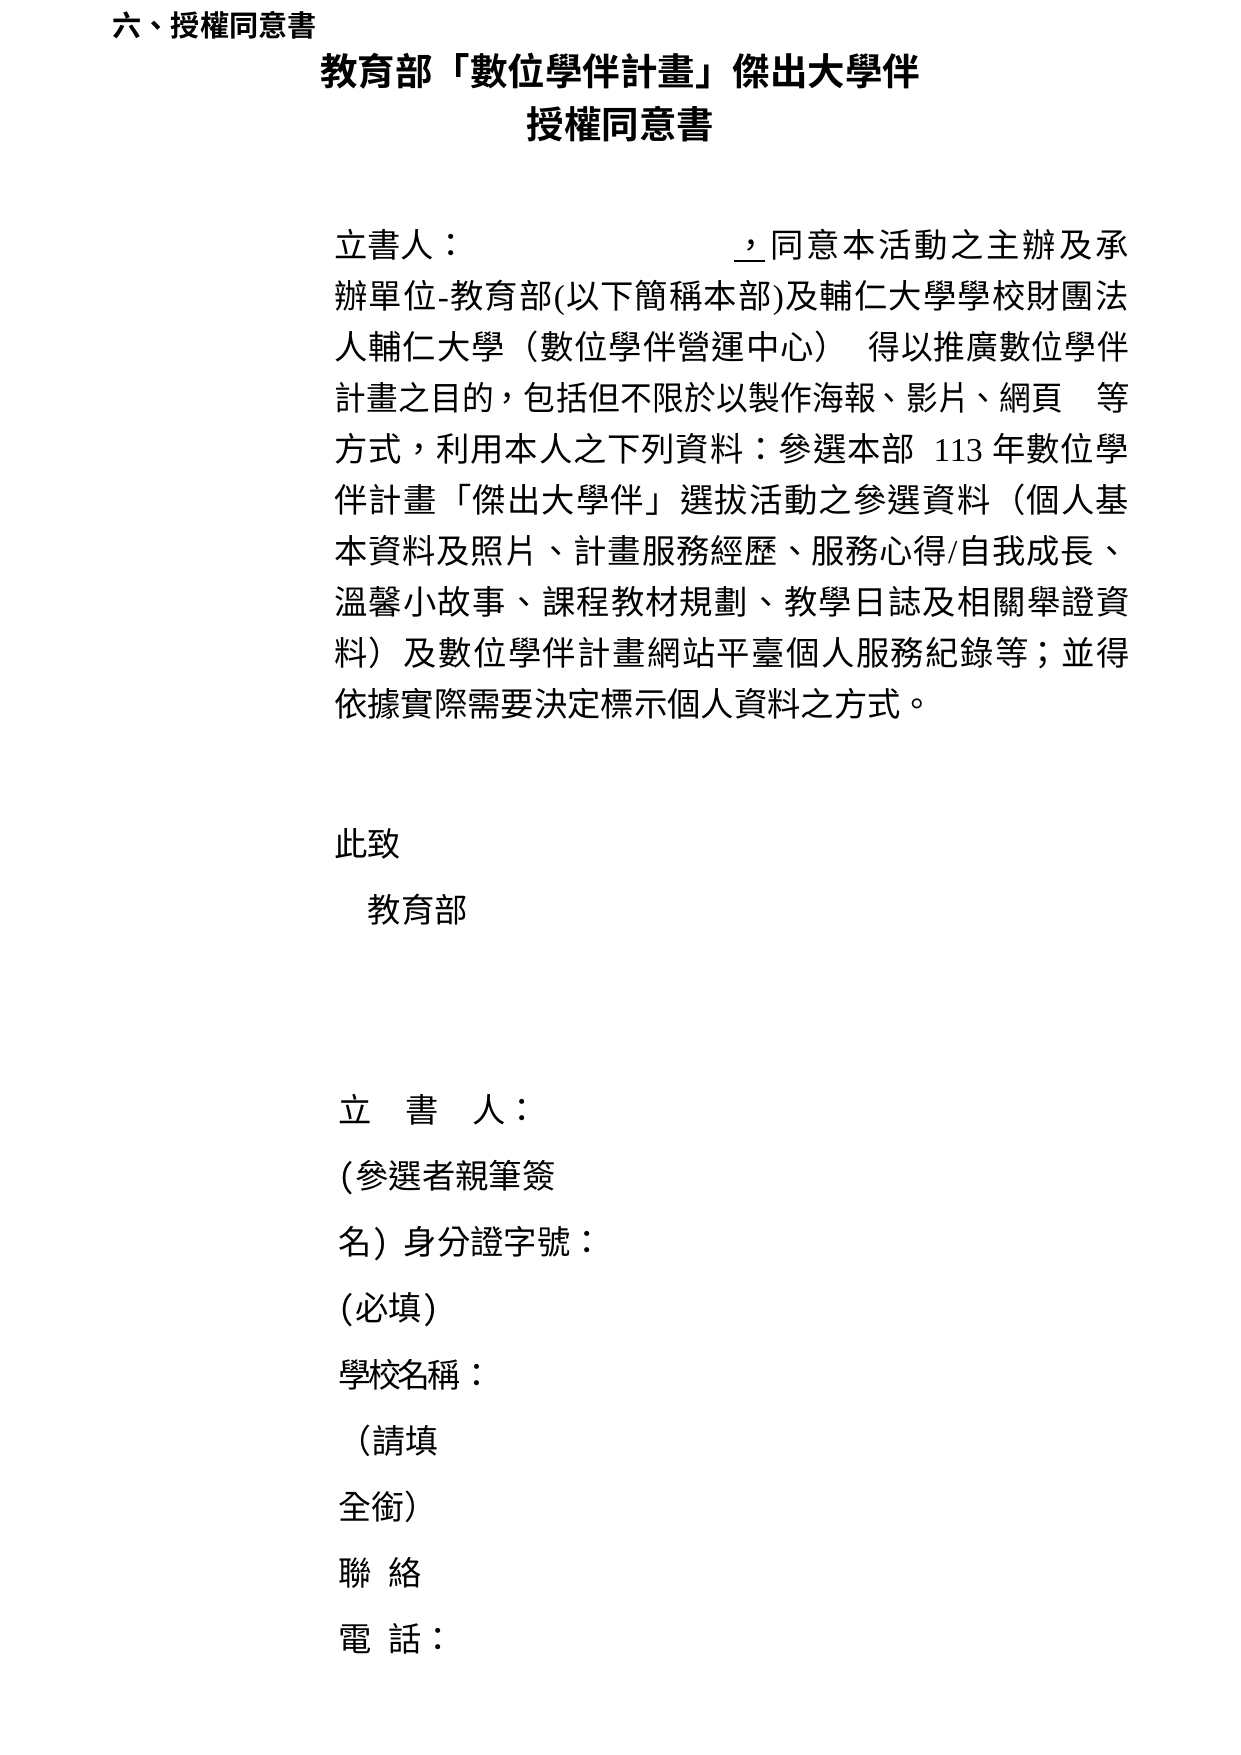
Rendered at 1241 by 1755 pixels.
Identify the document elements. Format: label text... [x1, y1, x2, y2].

text 六、授權同意書 [112, 2, 318, 45]
text 學校名稱：（請填全銜）聯 絡 電 話：(必填) [339, 1349, 467, 1661]
text 此致 [334, 817, 1141, 866]
text 教育部 [367, 883, 1141, 932]
text 立 書 人：(參選者親筆簽名) 身分證字號：(必填) [339, 1084, 584, 1330]
text 教育部「數位學伴計畫」傑出大學伴授權同意書 [320, 43, 921, 149]
text 立書人： ，同意本活動之主辦及承辦單位-教育部(以下簡稱本部)及輔仁大學學校財團法人輔仁大學（數位學伴營運中心） 得以推廣數位學伴計畫之目的，包括但不限於以製作海報、影片、網頁 等方式，利用本人之下列資料：參選本部 113 年數位學伴計畫「傑出大學伴」選拔活動之參選資料（個人基本資料及照片、計畫服務經歷、服務心得/自我成長、溫馨小故事、課程教材規劃、教學日誌及相關舉證資料）及數位學伴計畫網站平臺個人服務紀錄等；並得依據實際需要決定標示個人資料之方式。 [334, 219, 1129, 726]
